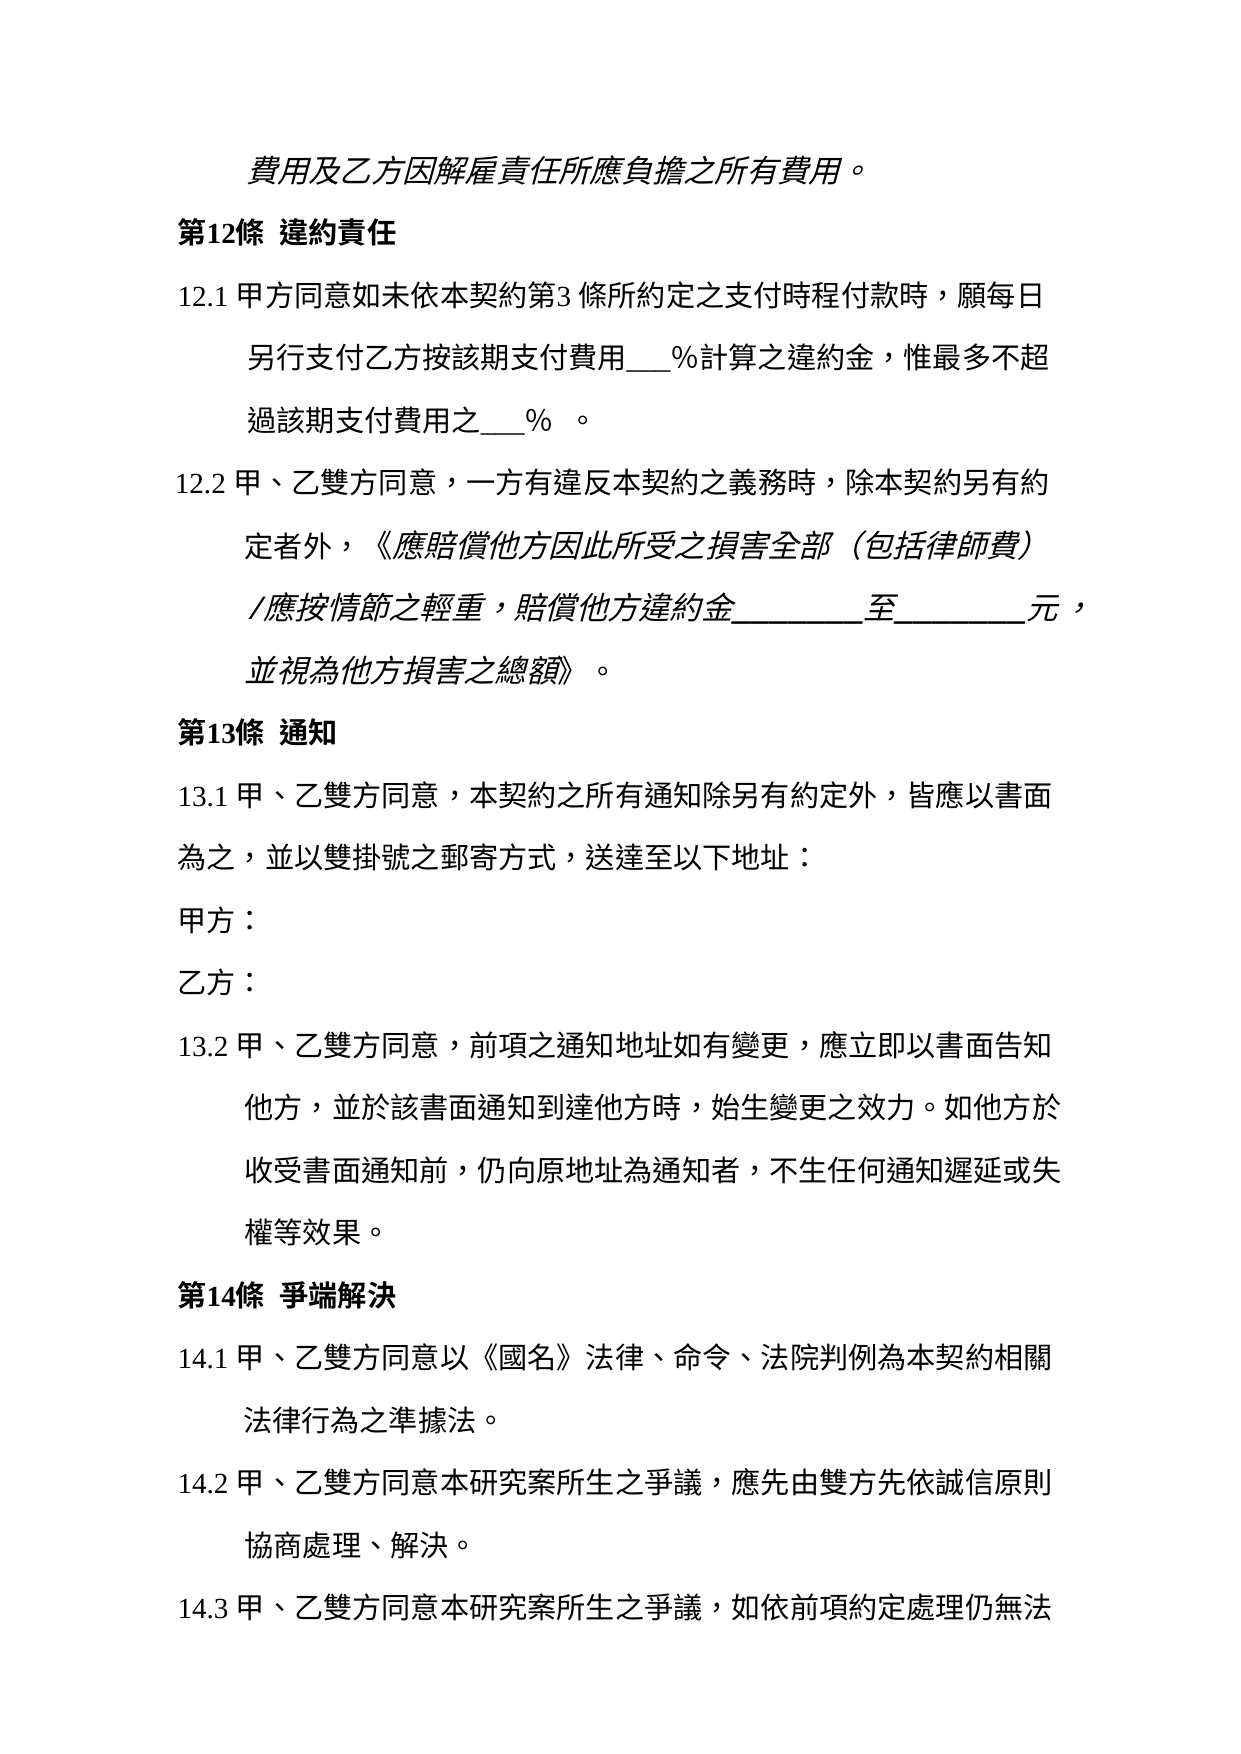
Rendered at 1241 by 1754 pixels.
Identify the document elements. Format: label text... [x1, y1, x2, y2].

text 14.2 甲、乙雙方同意本研究案所生之爭議，應先由雙方先依誠信原則協商處理、解決。 [177, 1439, 1063, 1564]
text 第14條 爭端解決 [177, 1252, 1063, 1314]
text 甲方： [177, 877, 1063, 939]
text 13.1 甲、乙雙方同意，本契約之所有通知除另有約定外，皆應以書面為之，並以雙掛號之郵寄方式，送達至以下地址： [177, 752, 1063, 877]
text 第13條 通知 [177, 689, 1063, 752]
text 13.2 甲、乙雙方同意，前項之通知地址如有變更，應立即以書面告知他方，並於該書面通知到達他方時，始生變更之效力。如他方於收受書面通知前，仍向原地址為通知者，不生任何通知遲延或失權等效果。 [177, 1002, 1063, 1252]
text 14.3 甲、乙雙方同意本研究案所生之爭議，如依前項約定處理仍無法 [177, 1564, 1063, 1627]
text 12.1 甲方同意如未依本契約第3 條所約定之支付時程付款時，願每日另行支付乙方按該期支付費用___％計算之違約金，惟最多不超過該期支付費用之___％ 。 [177, 252, 1063, 439]
text 第12條 違約責任 [177, 189, 1063, 252]
text 14.1 甲、乙雙方同意以《國名》法律、命令、法院判例為本契約相關法律行為之準據法。 [177, 1314, 1063, 1439]
text 乙方： [177, 939, 1063, 1002]
text 12.2 甲、乙雙方同意，一方有違反本契約之義務時，除本契約另有約定者外，《應賠償他方因此所受之損害全部（包括律師費）/應按情節之輕重，賠償他方違約金_______至_______元，並視為他方損害之總額》。 [174, 439, 1063, 689]
text 費用及乙方因解雇責任所應負擔之所有費用。 [177, 127, 1063, 189]
